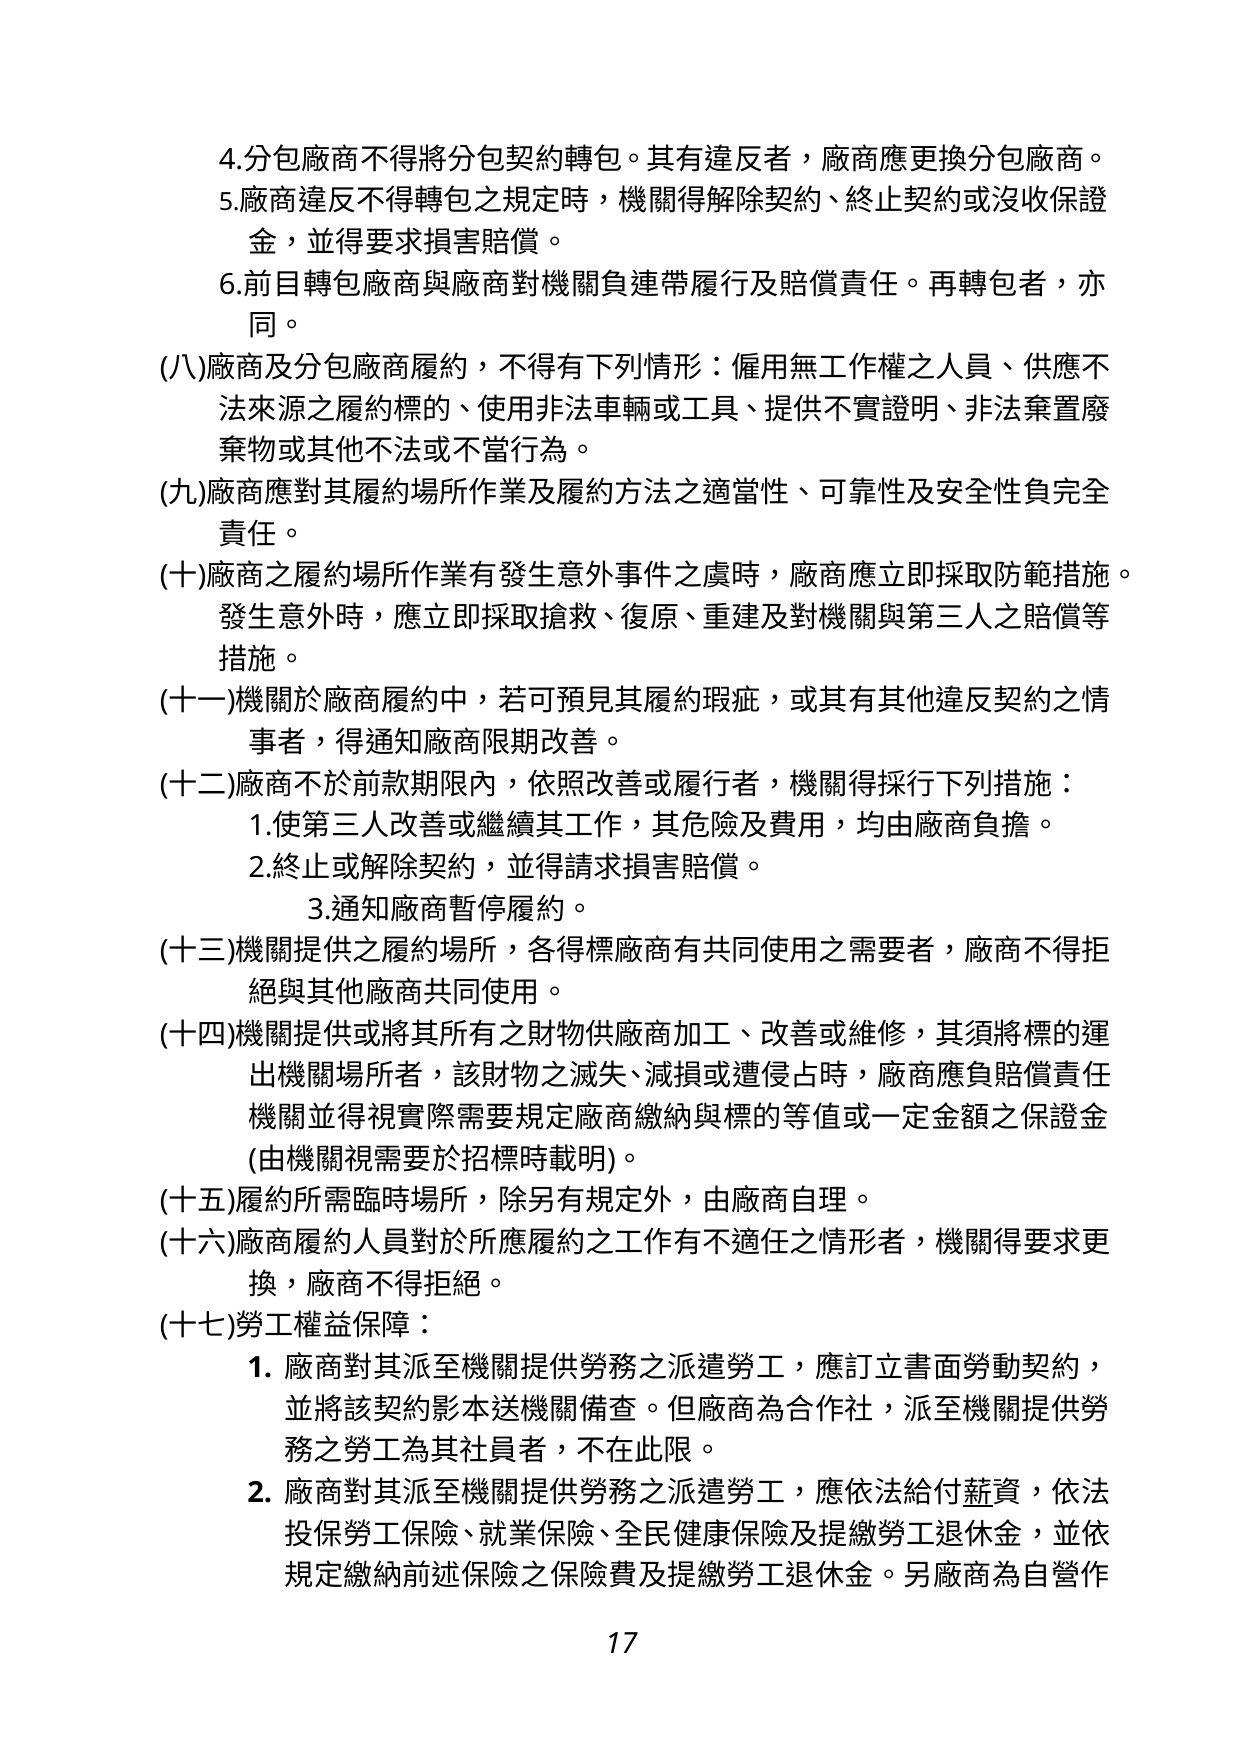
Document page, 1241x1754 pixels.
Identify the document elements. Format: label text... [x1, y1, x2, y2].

list 廠商對其派至機關提供勞務之派遣勞工，應訂立書面勞動契約，並將該契約影本送機關備查。但廠商為合作社，派至機關提供勞務之勞工為其社員者，不在此限。 [247, 1344, 1110, 1469]
text (十)廠商之履約場所作業有發生意外事件之虞時，廠商應立即採取防範措施。發生意外時，應立即採取搶救、復原、重建及對機關與第三人之賠償等措施。 [159, 552, 1110, 677]
text 4.分包廠商不得將分包契約轉包。其有違反者，廠商應更換分包廠商。 [218, 136, 1108, 177]
text (十六)廠商履約人員對於所應履約之工作有不適任之情形者，機關得要求更換，廠商不得拒絕。 [159, 1219, 1110, 1302]
list 廠商對其派至機關提供勞務之派遣勞工，應依法給付薪資，依法投保勞工保險、就業保險、全民健康保險及提繳勞工退休金，並依規定繳納前述保險之保險費及提繳勞工退休金。另廠商為自營作 [247, 1469, 1110, 1594]
text (八)廠商及分包廠商履約，不得有下列情形：僱用無工作權之人員、供應不法來源之履約標的、使用非法車輛或工具、提供不實證明、非法棄置廢棄物或其他不法或不當行為。 [159, 344, 1110, 469]
text 1.使第三人改善或繼續其工作，其危險及費用，均由廠商負擔。 [248, 802, 1104, 844]
text (十五)履約所需臨時場所，除另有規定外，由廠商自理。 [159, 1177, 1110, 1219]
list 3.通知廠商暫停履約。 [248, 886, 1110, 927]
text 5.廠商違反不得轉包之規定時，機關得解除契約、終止契約或沒收保證金，並得要求損害賠償。 [218, 177, 1108, 261]
text (十一)機關於廠商履約中，若可預見其履約瑕疵，或其有其他違反契約之情事者，得通知廠商限期改善。 [159, 677, 1110, 761]
text (十三)機關提供之履約場所，各得標廠商有共同使用之需要者，廠商不得拒絕與其他廠商共同使用。 [159, 927, 1110, 1011]
text 6.前目轉包廠商與廠商對機關負連帶履行及賠償責任。再轉包者，亦同。 [218, 261, 1108, 344]
text 2.終止或解除契約，並得請求損害賠償。 [248, 844, 1104, 886]
text (十七)勞工權益保障： [159, 1302, 1110, 1344]
text (九)廠商應對其履約場所作業及履約方法之適當性、可靠性及安全性負完全責任。 [159, 469, 1110, 552]
text (十四)機關提供或將其所有之財物供廠商加工、改善或維修，其須將標的運出機關場所者，該財物之滅失、減損或遭侵占時，廠商應負賠償責任。機關並得視實際需要規定廠商繳納與標的等值或一定金額之保證金 (由機關視需要於招標時載明)。 [159, 1011, 1110, 1177]
text (十二)廠商不於前款期限內，依照改善或履行者，機關得採行下列措施： [159, 761, 1110, 802]
